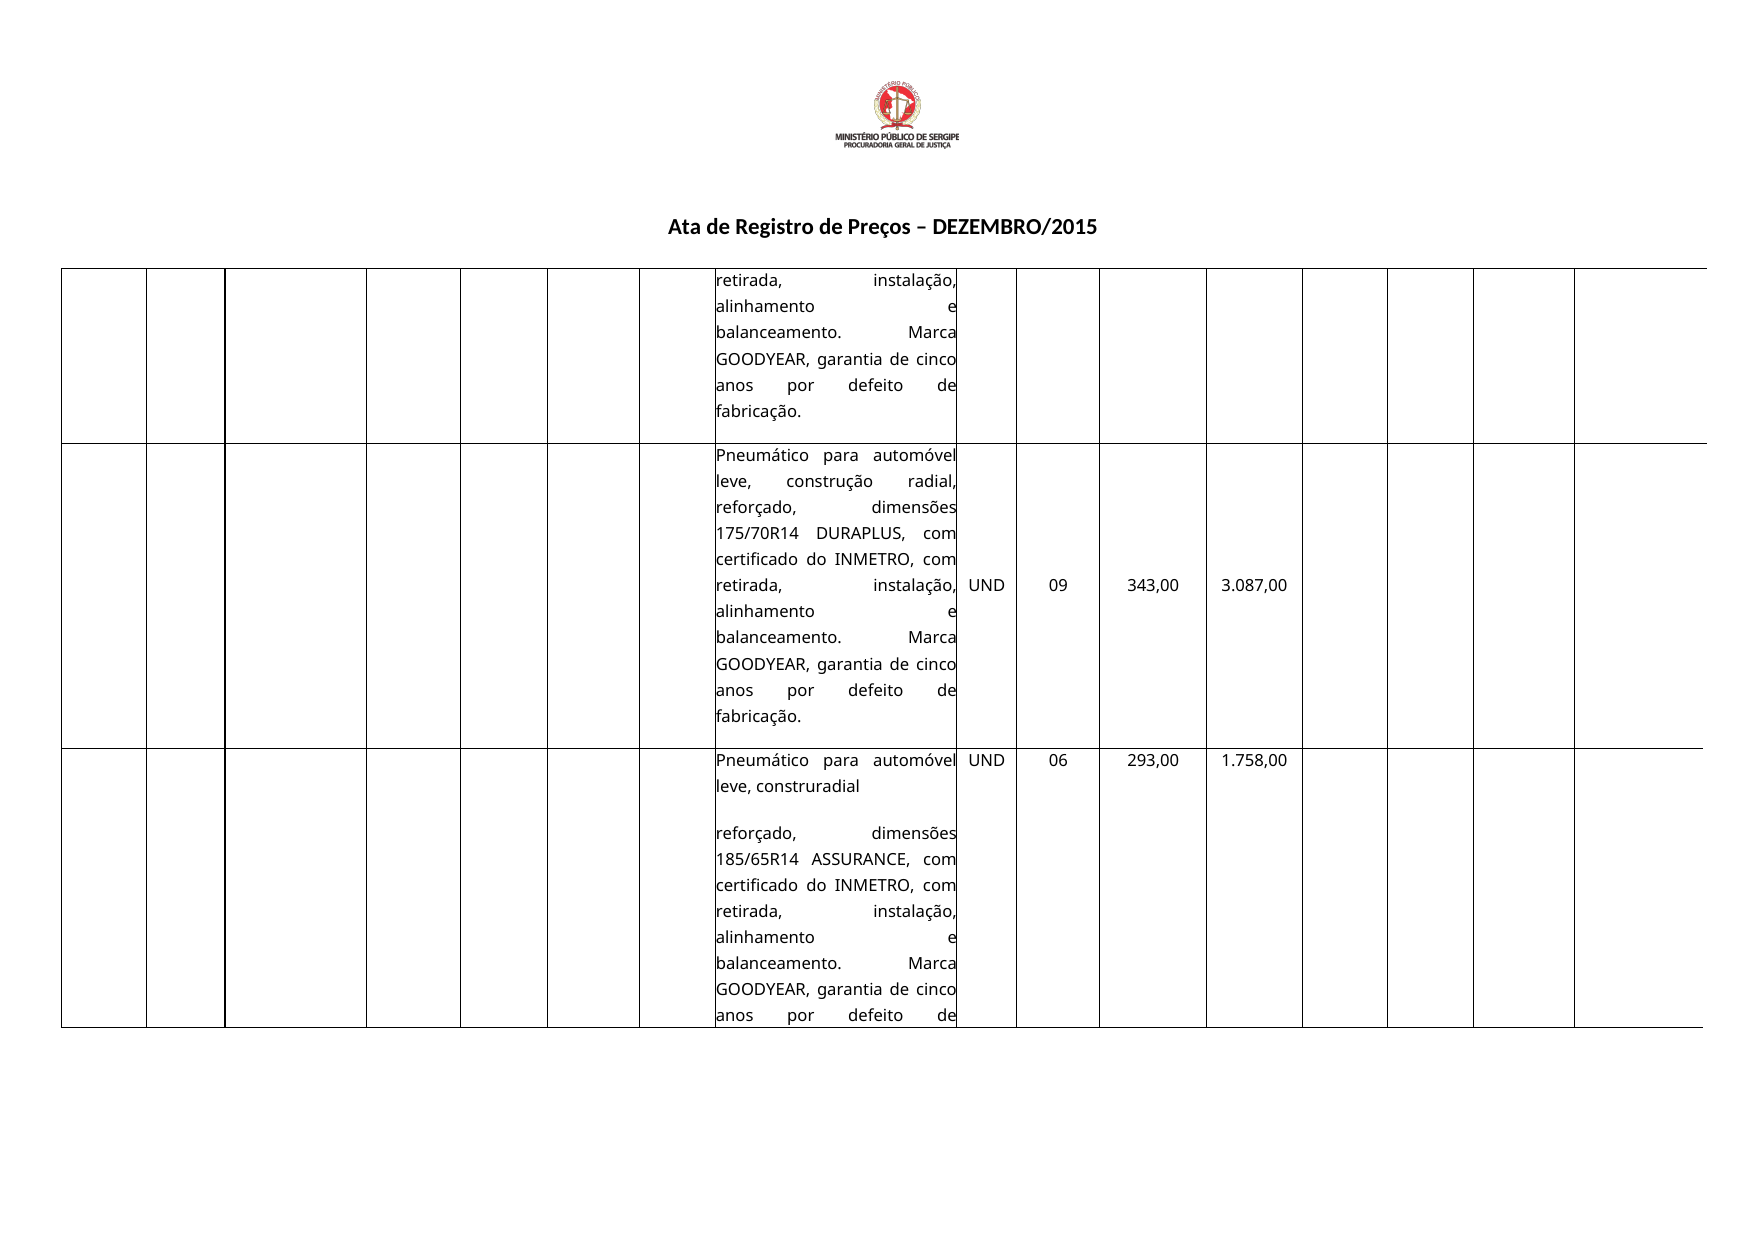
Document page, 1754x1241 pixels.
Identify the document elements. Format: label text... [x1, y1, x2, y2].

table_cell [1474, 269, 1574, 443]
table_cell [1388, 444, 1473, 748]
table_cell [147, 749, 224, 1027]
table_cell retirada, instalação, alinhamento e balanceamento. Marca GOODYEAR, garantia de cinco anos por defeito de fabricação. [716, 269, 956, 443]
table_cell 293,00 [1100, 749, 1206, 1027]
table_cell [226, 444, 366, 748]
table_cell 06 [1017, 749, 1099, 1027]
table_cell [1303, 269, 1387, 443]
table_cell [548, 444, 639, 748]
table_cell [62, 444, 146, 748]
table_cell [1303, 749, 1387, 1027]
table_cell [1575, 269, 1703, 443]
table_cell UND [957, 749, 1016, 1027]
table_cell [147, 269, 224, 443]
table_cell [1303, 444, 1387, 748]
table_cell [640, 444, 715, 748]
table_cell 09 [1017, 444, 1099, 748]
table_cell [1474, 444, 1574, 748]
table_cell 3.087,00 [1207, 444, 1302, 748]
table_cell [957, 269, 1016, 443]
picture [835, 81, 959, 149]
table_cell [367, 269, 460, 443]
table_cell [62, 269, 146, 443]
table_cell [1707, 443, 1711, 748]
table_cell [367, 749, 460, 1027]
table_cell [548, 749, 639, 1027]
table_cell [62, 749, 146, 1027]
table_cell [226, 269, 366, 443]
table_cell 343,00 [1100, 444, 1206, 748]
table_cell [1703, 444, 1707, 748]
table_cell [1388, 269, 1473, 443]
table_cell [640, 269, 715, 443]
table_cell [1707, 268, 1711, 443]
table_cell [1474, 749, 1574, 1027]
table_cell [548, 269, 639, 443]
table_cell [1703, 269, 1707, 443]
table_cell [1703, 748, 1707, 1027]
table_cell [1388, 749, 1473, 1027]
table_cell [367, 444, 460, 748]
table_cell [1707, 748, 1711, 1027]
table_cell [461, 444, 547, 748]
table_cell [1207, 269, 1302, 443]
table_cell [1100, 269, 1206, 443]
table_cell [1575, 749, 1703, 1027]
table_cell [226, 749, 366, 1027]
table_cell UND [957, 444, 1016, 748]
table_cell [1017, 269, 1099, 443]
table_cell [461, 269, 547, 443]
table_cell 1.758,00 [1207, 749, 1302, 1027]
table_cell [147, 444, 224, 748]
table_cell [1575, 444, 1703, 748]
table_cell [640, 749, 715, 1027]
table_cell Pneumático para automóvel leve, construção radial, reforçado, dimensões 175/70R14 DURAPLUS, com certificado do INMETRO, com retirada, instalação, alinhamento e balanceamento. Marca GOODYEAR, garantia de cinco anos por defeito de fabricação. [716, 444, 956, 748]
table_cell Pneumático para automóvel leve, construradial reforçado, dimensões 185/65R14 ASSURANCE, com certificado do INMETRO, com retirada, instalação, alinhamento e balanceamento. Marca GOODYEAR, garantia de cinco anos por defeito de [716, 749, 956, 1027]
table_cell [461, 749, 547, 1027]
